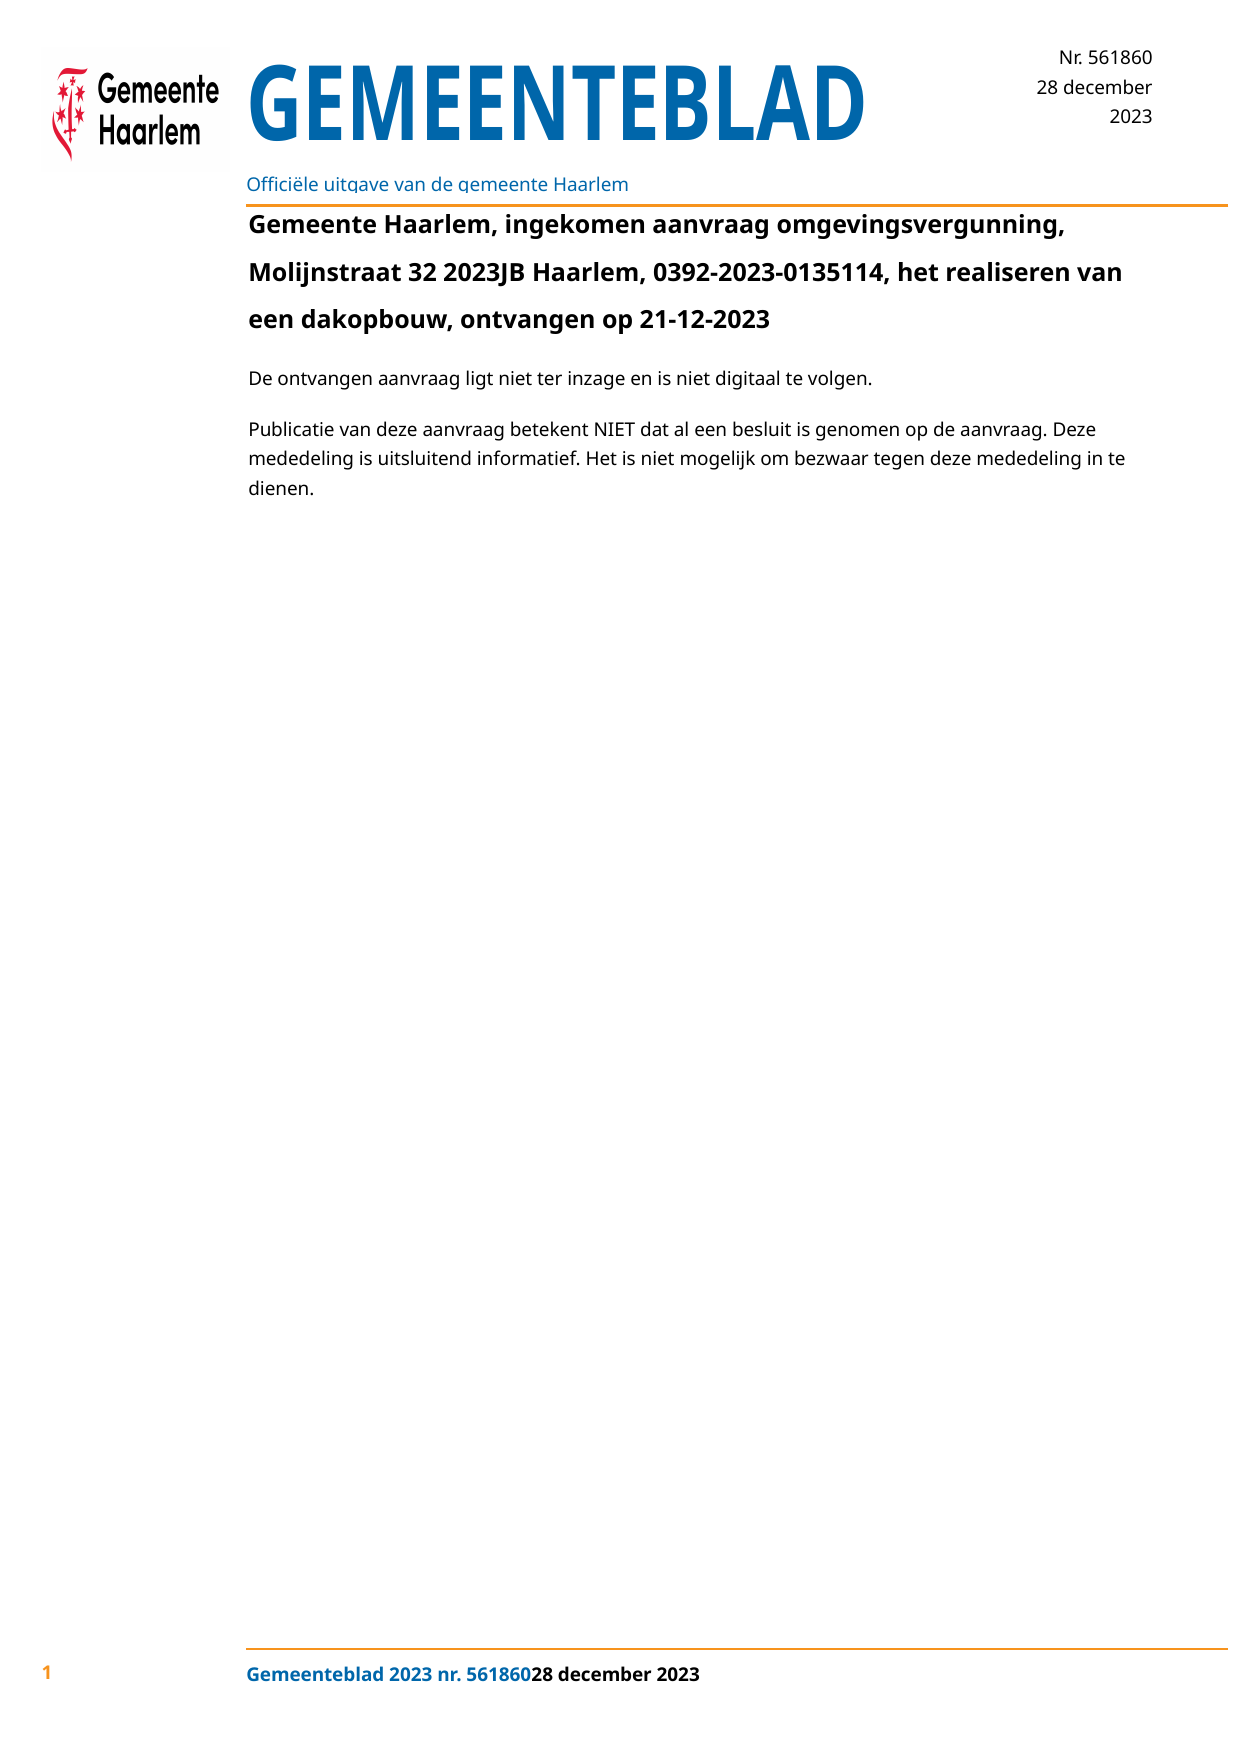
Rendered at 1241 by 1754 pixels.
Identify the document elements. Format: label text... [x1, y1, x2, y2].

text De ontvangen aanvraag ligt niet ter inzage en is niet digitaal te volgen. [248, 366, 1152, 391]
text Publicatie van deze aanvraag betekent NIET dat al een besluit is genomen op de aanvraag. Deze mededeling is uitsluitend informatief. Het is niet mogelijk om bezwaar tegen deze mededeling in te dienen. [248, 416, 1152, 501]
picture [41, 47, 231, 172]
text Gemeente Haarlem, ingekomen aanvraag omgevingsvergunning, Molijnstraat 32 2023JB Haarlem, 0392-2023-0135114, het realiseren van een dakopbouw, ontvangen op 21-12-2023 [248, 207, 1152, 336]
